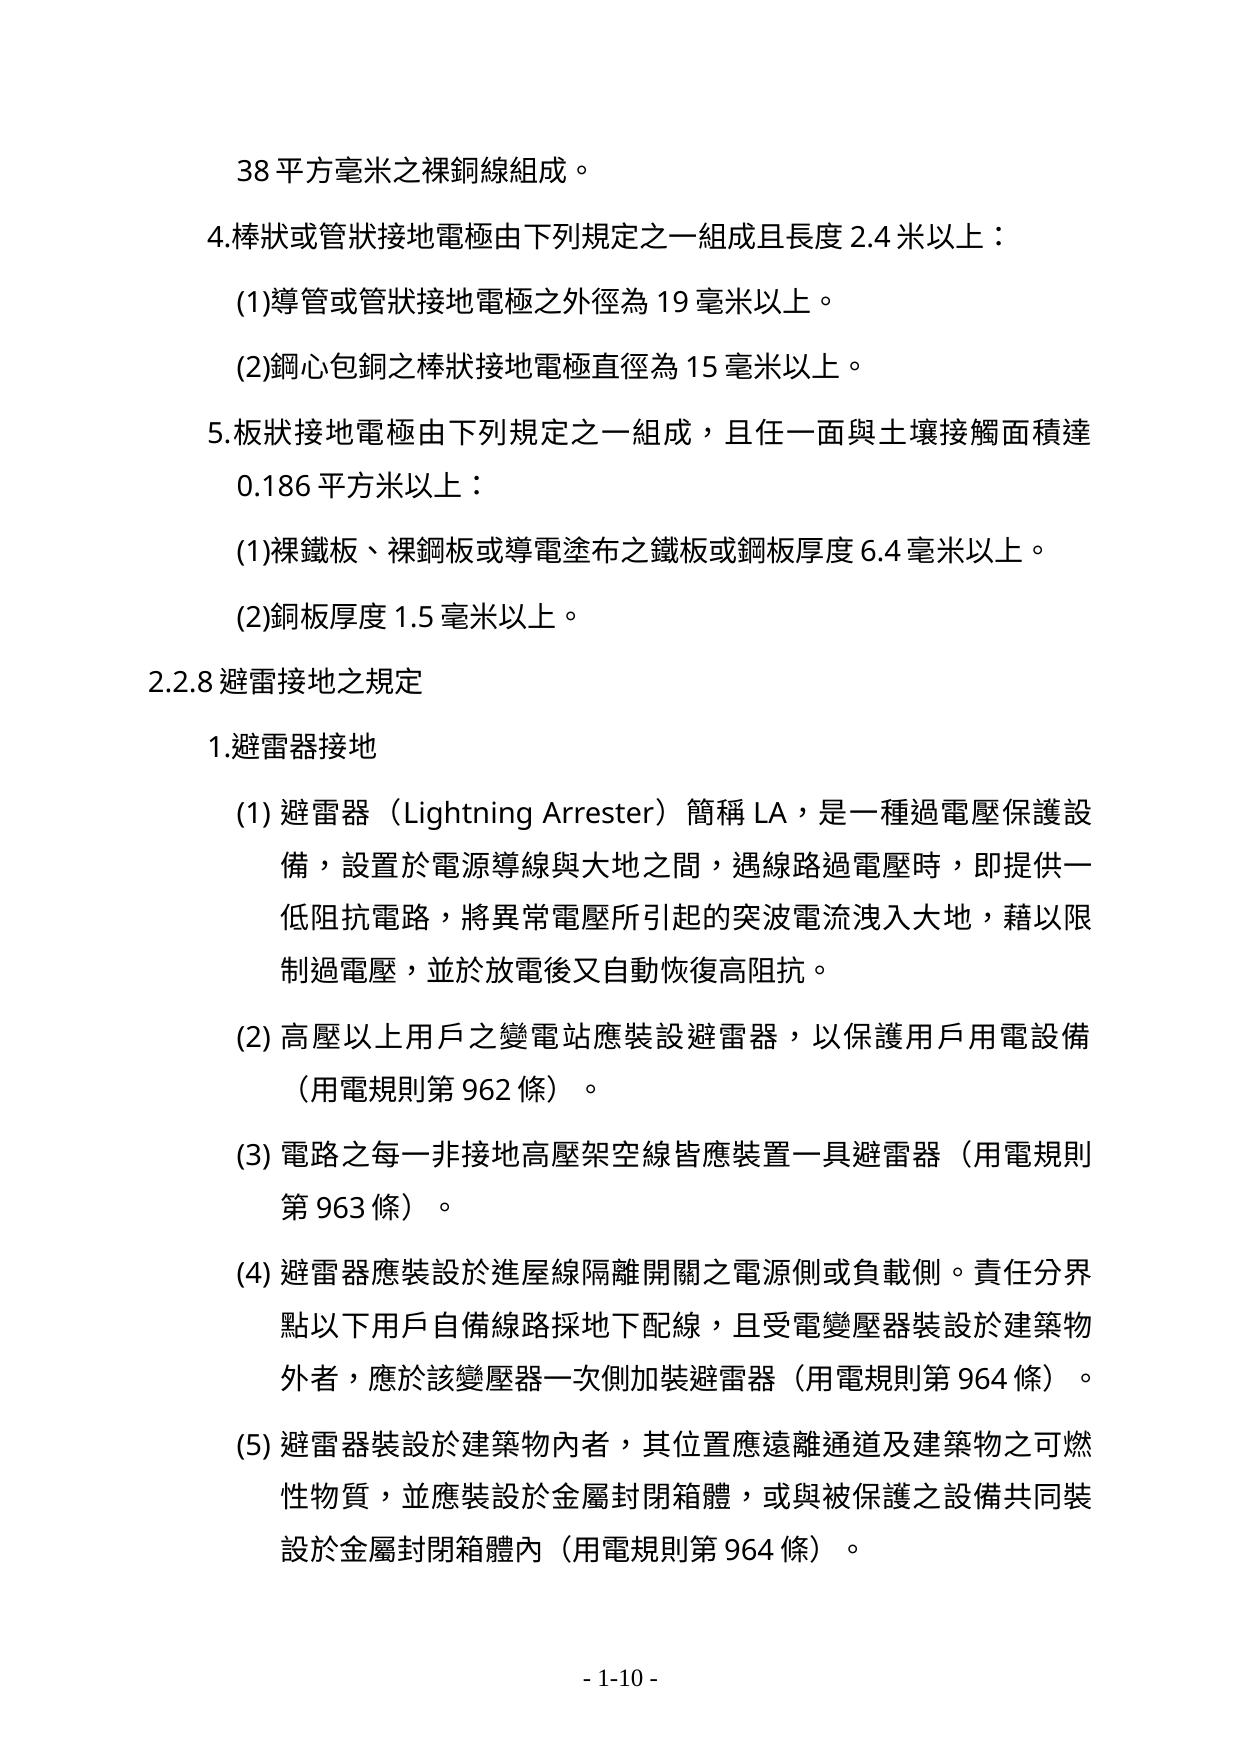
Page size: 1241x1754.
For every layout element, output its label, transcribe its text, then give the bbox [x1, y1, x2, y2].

text 另建議高度雖未超過20公尺，但在雷擊較多地區之建築物，亦應考量裝設避雷針。 [280, 870, 1092, 965]
subtitle 2.避雷針接地 [207, 555, 1092, 598]
text (4) 避雷針之接地極要求 [236, 1159, 1092, 1202]
text B.接地極採用銅板之埋設深度，其頂部與地表面之距離應有1.5公尺以上，採用接地棒者，應有1公尺以上。 [266, 1396, 1092, 1491]
text (1) 高度超過20公尺以上建築物。 [236, 686, 1092, 728]
text (2) 高度在3公尺以上，並作危險物品倉庫使用者（如火藥庫、可燃性液體倉庫、可燃性氣體倉庫等）。 [236, 752, 1092, 847]
text (6) 避雷器與電源線或匯流排間之導線，及避雷器與大地間之接地電極導線應採用銅質導線且線徑不得小於14平方毫米。該導線應儘量縮短，避免彎曲，且不得以金屬管槽保護。若必須以金屬管槽保護者，導線管兩端應與接地電極導線妥為連接（用電規則第965條）。 [236, 213, 1092, 467]
text (7) 避雷器之接地電阻應在10歐姆以下（用電規則第966條）。 [236, 490, 1092, 532]
text C.一條接地線如並聯二個以上之接地極時，其相互距離不得小於2公尺。 [266, 1514, 1092, 1557]
text (3) 保護範圍：避雷針針尖與地面所形成之圓錐體，即為避雷針之保護範圍，一般建築物之保護角不得超過60度，危險物品倉庫之保護角不得超過45度。 [236, 988, 1092, 1136]
text A.接地極需使用面積0.35平方公尺，厚度1.4公厘以上之銅板，或使用2.4公尺長，直徑19公厘之鋼心包銅接地棒或可使總接地電阻在10歐姆以下之其他接地材料。 [266, 1225, 1092, 1373]
text 按建築技術規則之規定，需裝設避雷針之場所如下： [235, 621, 1092, 663]
text (5) 避雷器裝設於建築物內者，其位置應遠離通道及建築物之可燃性物質，並應裝設於金屬封閉箱體，或與被保護之設備共同裝設於金屬封閉箱體內（用電規則第964條）。 [236, 148, 1092, 190]
